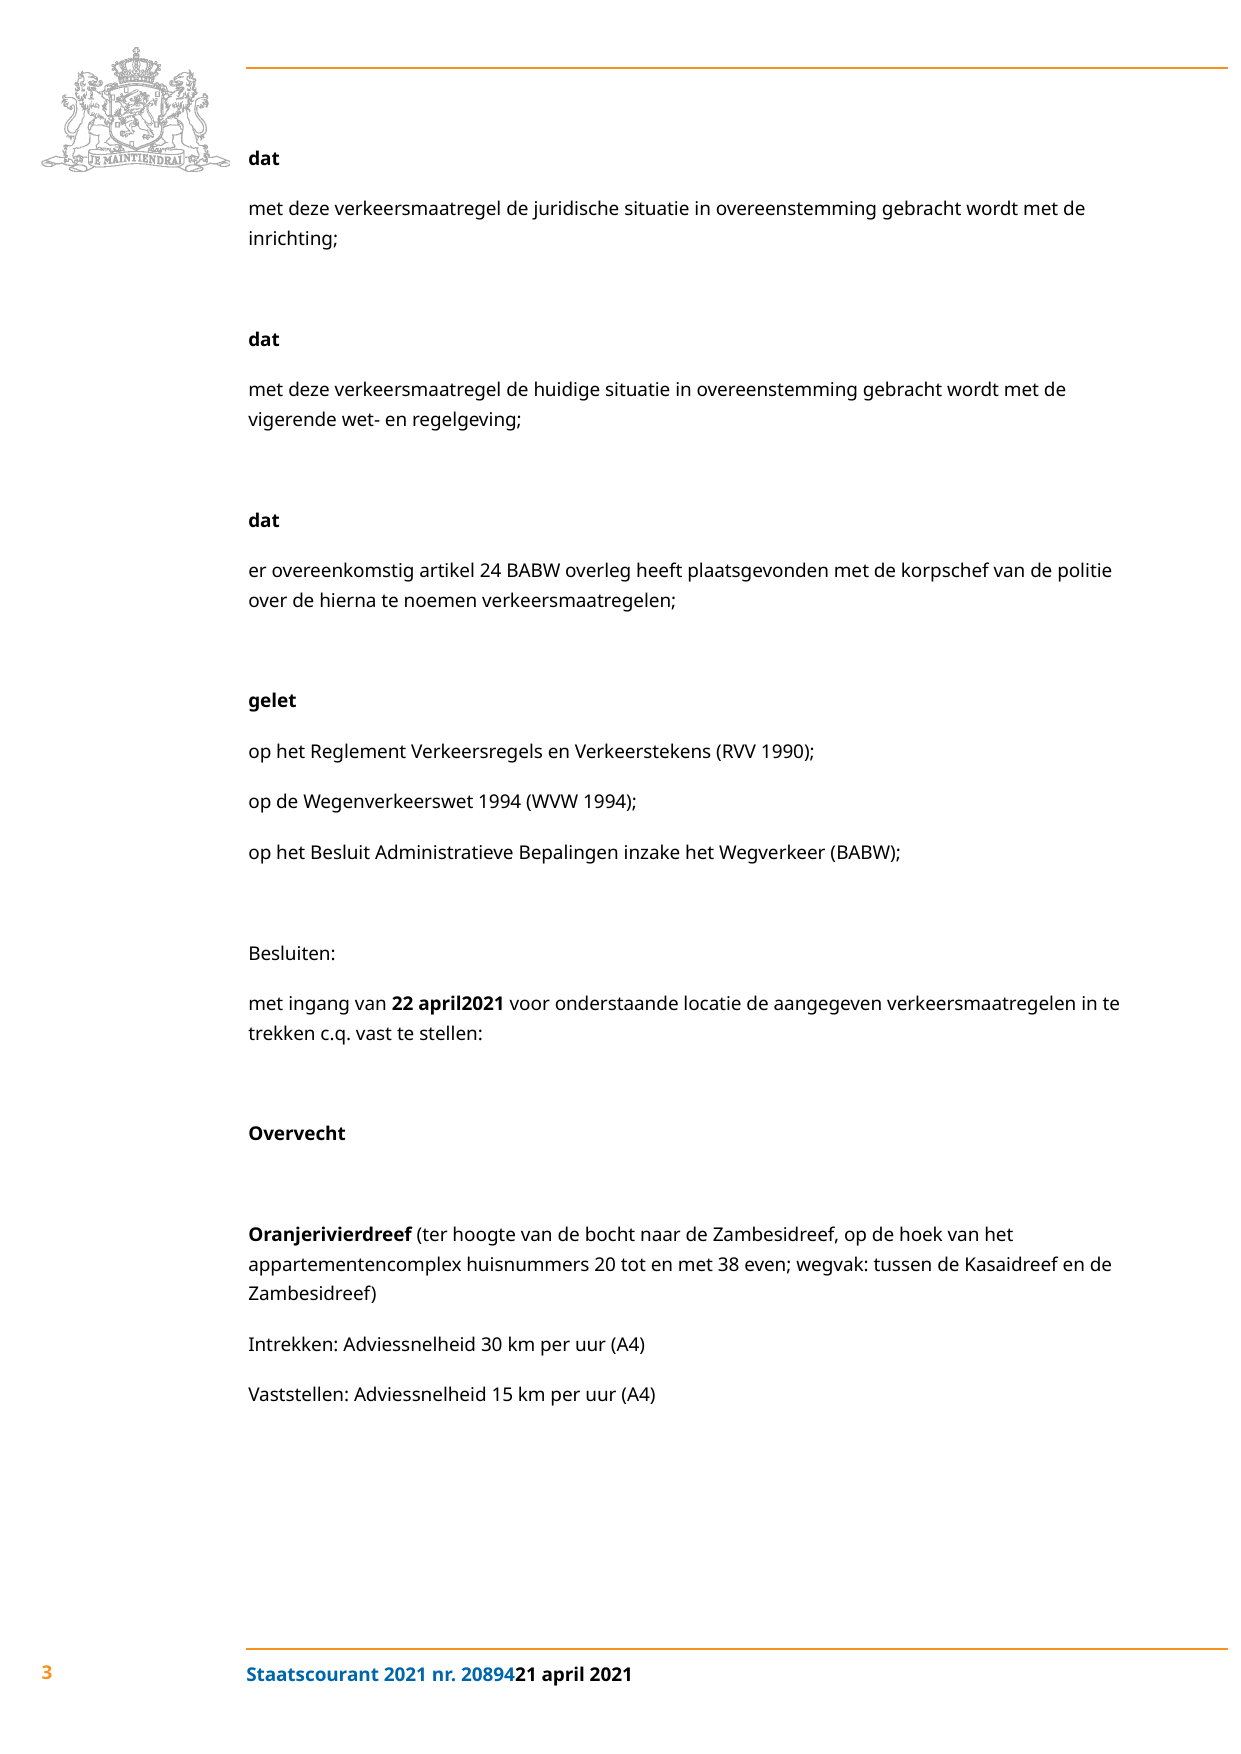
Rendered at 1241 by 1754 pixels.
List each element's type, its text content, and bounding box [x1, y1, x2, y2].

text Intrekken: Adviessnelheid 30 km per uur (A4) [248, 1331, 1152, 1357]
text op het Reglement Verkeersregels en Verkeerstekens (RVV 1990); [248, 738, 1152, 764]
text Vaststellen: Adviessnelheid 15 km per uur (A4) [248, 1381, 1152, 1407]
text er overeenkomstig artikel 24 BABW overleg heeft plaatsgevonden met de korpschef van de politie over de hierna te noemen verkeersmaatregelen; [248, 557, 1152, 613]
text op de Wegenverkeerswet 1994 (WVW 1994); [248, 788, 1152, 814]
text Besluiten: [248, 940, 1152, 966]
text dat [248, 326, 1152, 352]
text Oranjerivierdreef (ter hoogte van de bocht naar de Zambesidreef, op de hoek van het appartementencomplex huisnummers 20 tot en met 38 even; wegvak: tussen de Kasaidreef en de Zambesidreef) [248, 1221, 1152, 1306]
text gelet [248, 688, 1152, 713]
text op het Besluit Administratieve Bepalingen inzake het Wegverkeer (BABW); [248, 839, 1152, 865]
text dat [248, 507, 1152, 533]
text dat [248, 145, 1152, 171]
text Overvecht [248, 1121, 1152, 1146]
text met deze verkeersmaatregel de huidige situatie in overeenstemming gebracht wordt met de vigerende wet- en regelgeving; [248, 376, 1152, 432]
picture [41, 47, 231, 172]
text met deze verkeersmaatregel de juridische situatie in overeenstemming gebracht wordt met de inrichting; [248, 196, 1152, 251]
text met ingang van 22 april2021 voor onderstaande locatie de aangegeven verkeersmaatregelen in te trekken c.q. vast te stellen: [248, 990, 1152, 1046]
